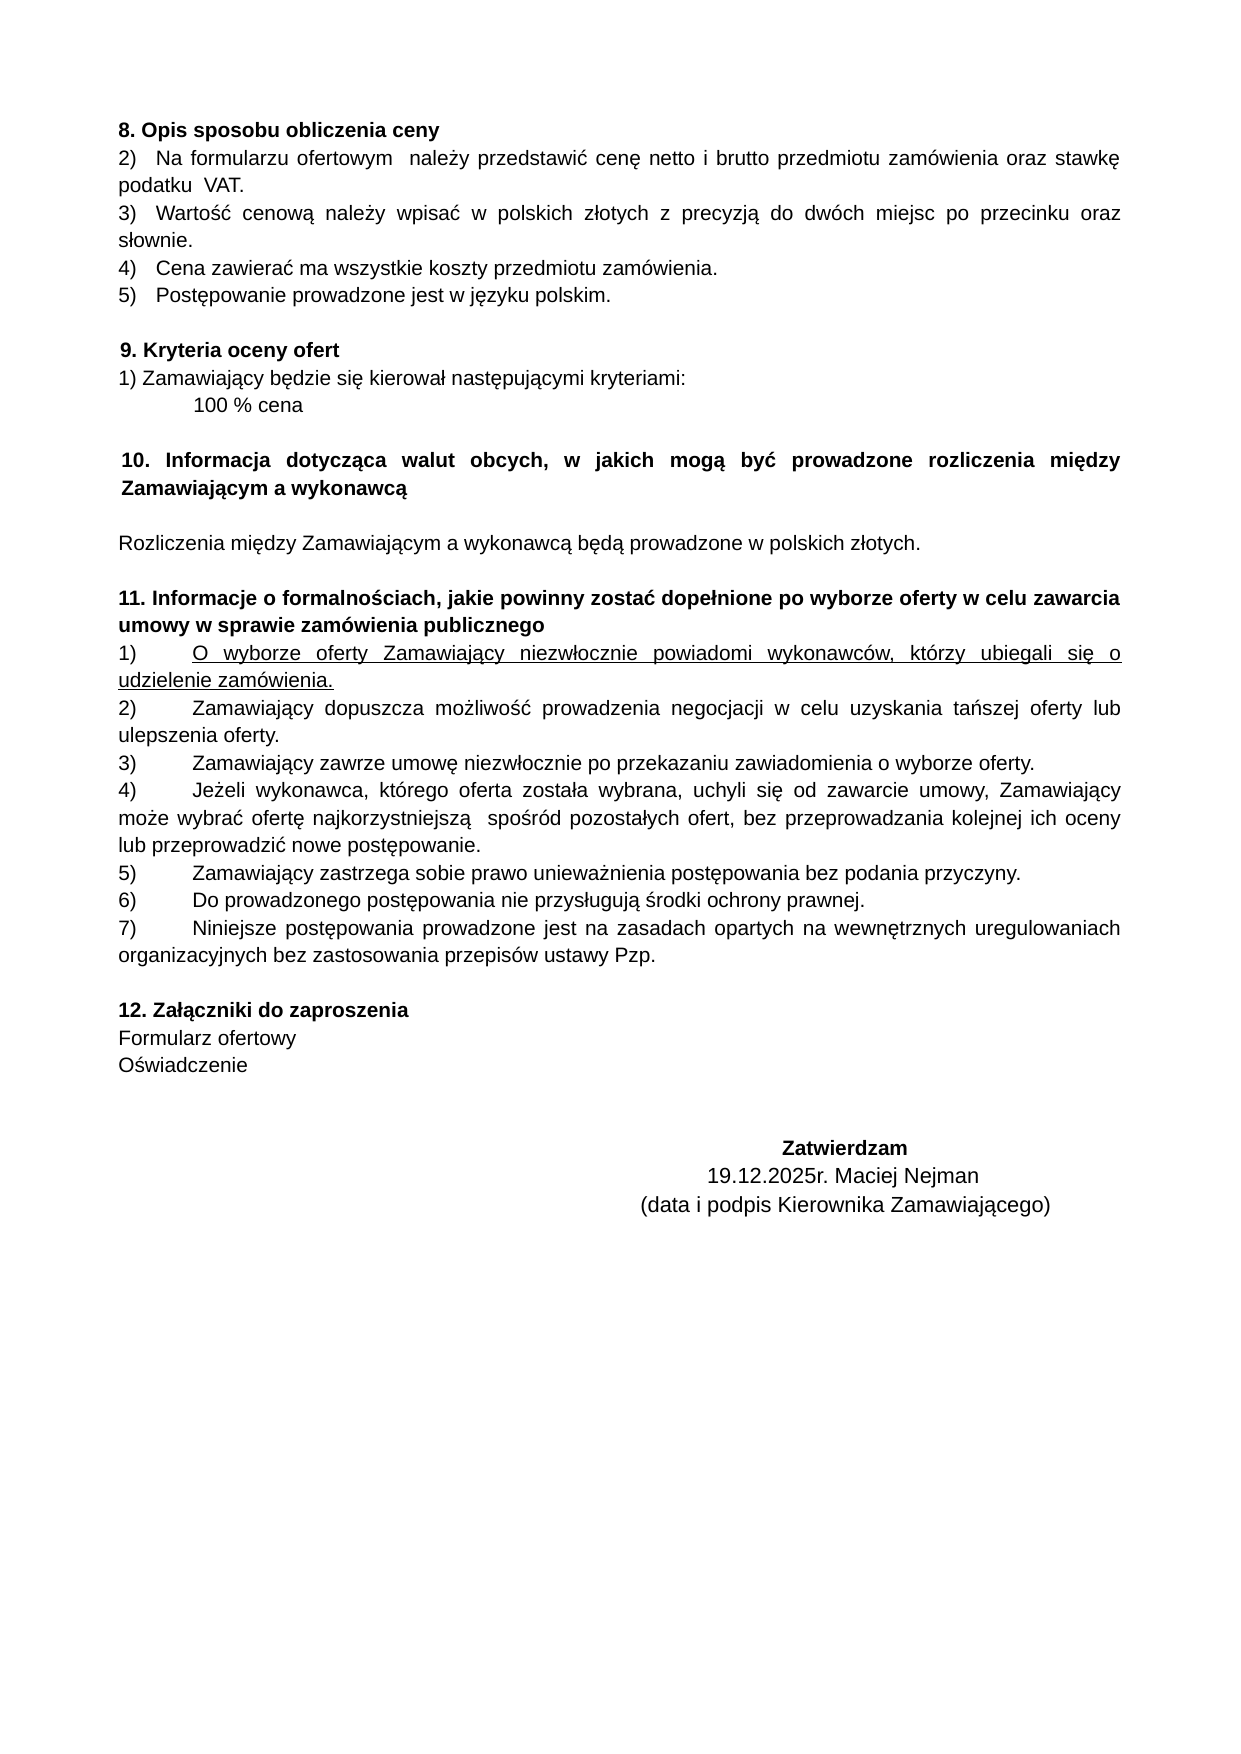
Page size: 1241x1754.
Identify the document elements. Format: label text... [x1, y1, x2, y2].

list Do prowadzonego postępowania nie przysługują środki ochrony prawnej. [118, 888, 1122, 912]
list 12. Załączniki do zaproszenia [118, 998, 1122, 1022]
list Wartość cenową należy wpisać w polskich złotych z precyzją do dwóch miejsc po przecinku oraz słownie. [118, 201, 1122, 252]
list 9. Kryteria oceny ofert [120, 338, 1122, 362]
list 11. Informacje o formalnościach, jakie powinny zostać dopełnione po wyborze oferty w celu zawarcia umowy w sprawie zamówienia publicznego [118, 586, 1122, 637]
text 19.12.2025r. Maciej Nejman [118, 1163, 1122, 1188]
list 1) Zamawiający będzie się kierował następującymi kryteriami: [118, 366, 1122, 389]
list O wyborze oferty Zamawiający niezwłocznie powiadomi wykonawców, którzy ubiegali się o udzielenie zamówienia. [118, 641, 1122, 692]
list Oświadczenie [118, 1053, 1122, 1077]
list Zamawiający zastrzega sobie prawo unieważnienia postępowania bez podania przyczyny. [118, 861, 1122, 884]
list Zamawiający dopuszcza możliwość prowadzenia negocjacji w celu uzyskania tańszej oferty lub ulepszenia oferty. [118, 696, 1122, 747]
list 100 % cena [193, 393, 1122, 417]
text (data i podpis Kierownika Zamawiającego) [118, 1192, 1122, 1217]
list Jeżeli wykonawca, którego oferta została wybrana, uchyli się od zawarcie umowy, Zamawiający może wybrać ofertę najkorzystniejszą spośród pozostałych ofert, bez przeprowadzania kolejnej ich oceny lub przeprowadzić nowe postępowanie. [118, 778, 1122, 857]
list Zamawiający zawrze umowę niezwłocznie po przekazaniu zawiadomienia o wyborze oferty. [118, 751, 1122, 774]
list Postępowanie prowadzone jest w języku polskim. [118, 283, 1122, 307]
text Rozliczenia między Zamawiającym a wykonawcą będą prowadzone w polskich złotych. [118, 531, 1122, 554]
list Niniejsze postępowania prowadzone jest na zasadach opartych na wewnętrznych uregulowaniach organizacyjnych bez zastosowania przepisów ustawy Pzp. [118, 916, 1122, 967]
list Cena zawierać ma wszystkie koszty przedmiotu zamówienia. [118, 256, 1122, 279]
text Zatwierdzam [708, 1136, 1122, 1159]
list 10. Informacja dotycząca walut obcych, w jakich mogą być prowadzone rozliczenia między Zamawiającym a wykonawcą [121, 448, 1122, 499]
list Formularz ofertowy [118, 1026, 1122, 1049]
list Na formularzu ofertowym należy przedstawić cenę netto i brutto przedmiotu zamówienia oraz stawkę podatku VAT. [118, 146, 1122, 197]
text 8. Opis sposobu obliczenia ceny [118, 118, 1122, 142]
